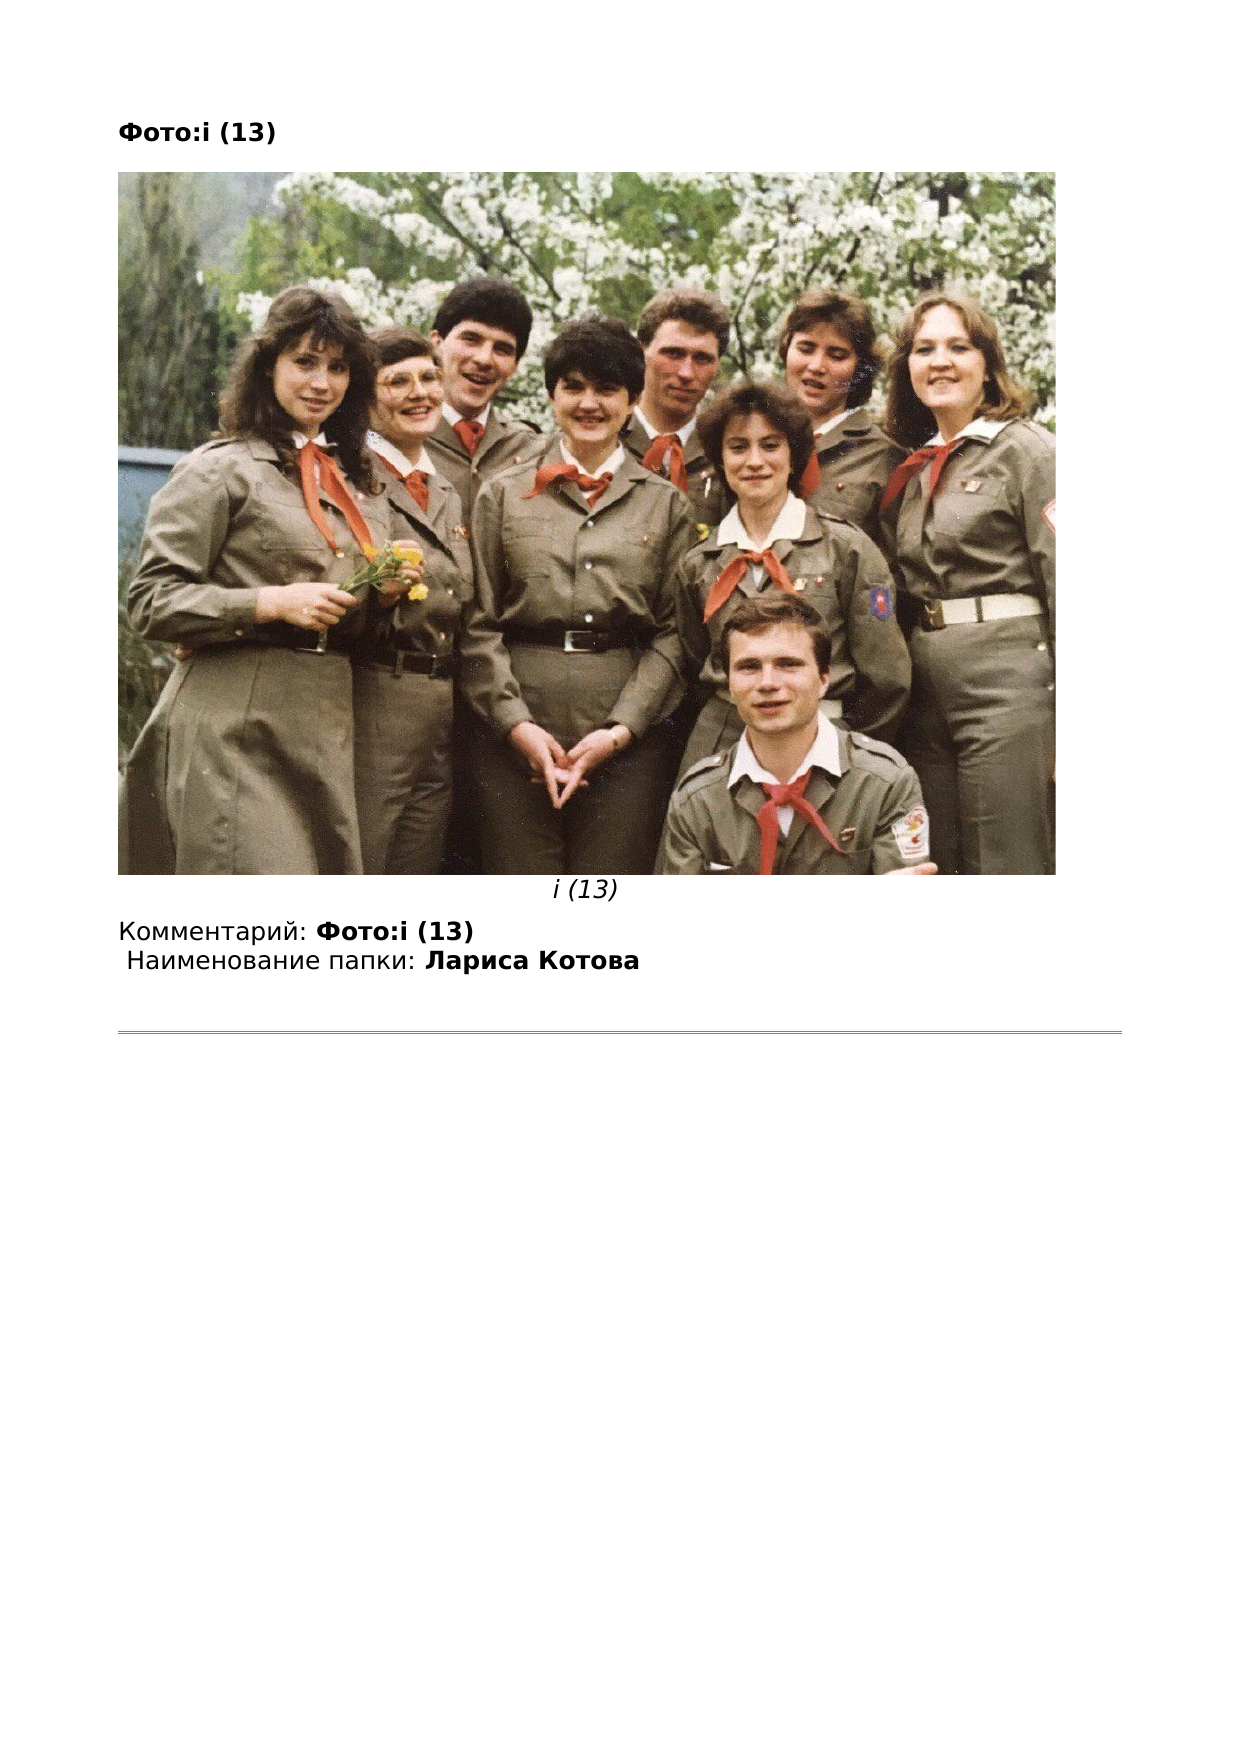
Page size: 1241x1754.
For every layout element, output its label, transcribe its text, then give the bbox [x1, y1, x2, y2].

text i (13) [118, 875, 1056, 904]
picture [118, 172, 1056, 875]
subtitle Фото:i (13) [118, 118, 1122, 147]
text Комментарий: Фото:i (13) Наименование папки: Лариса Котова [118, 917, 1122, 1004]
